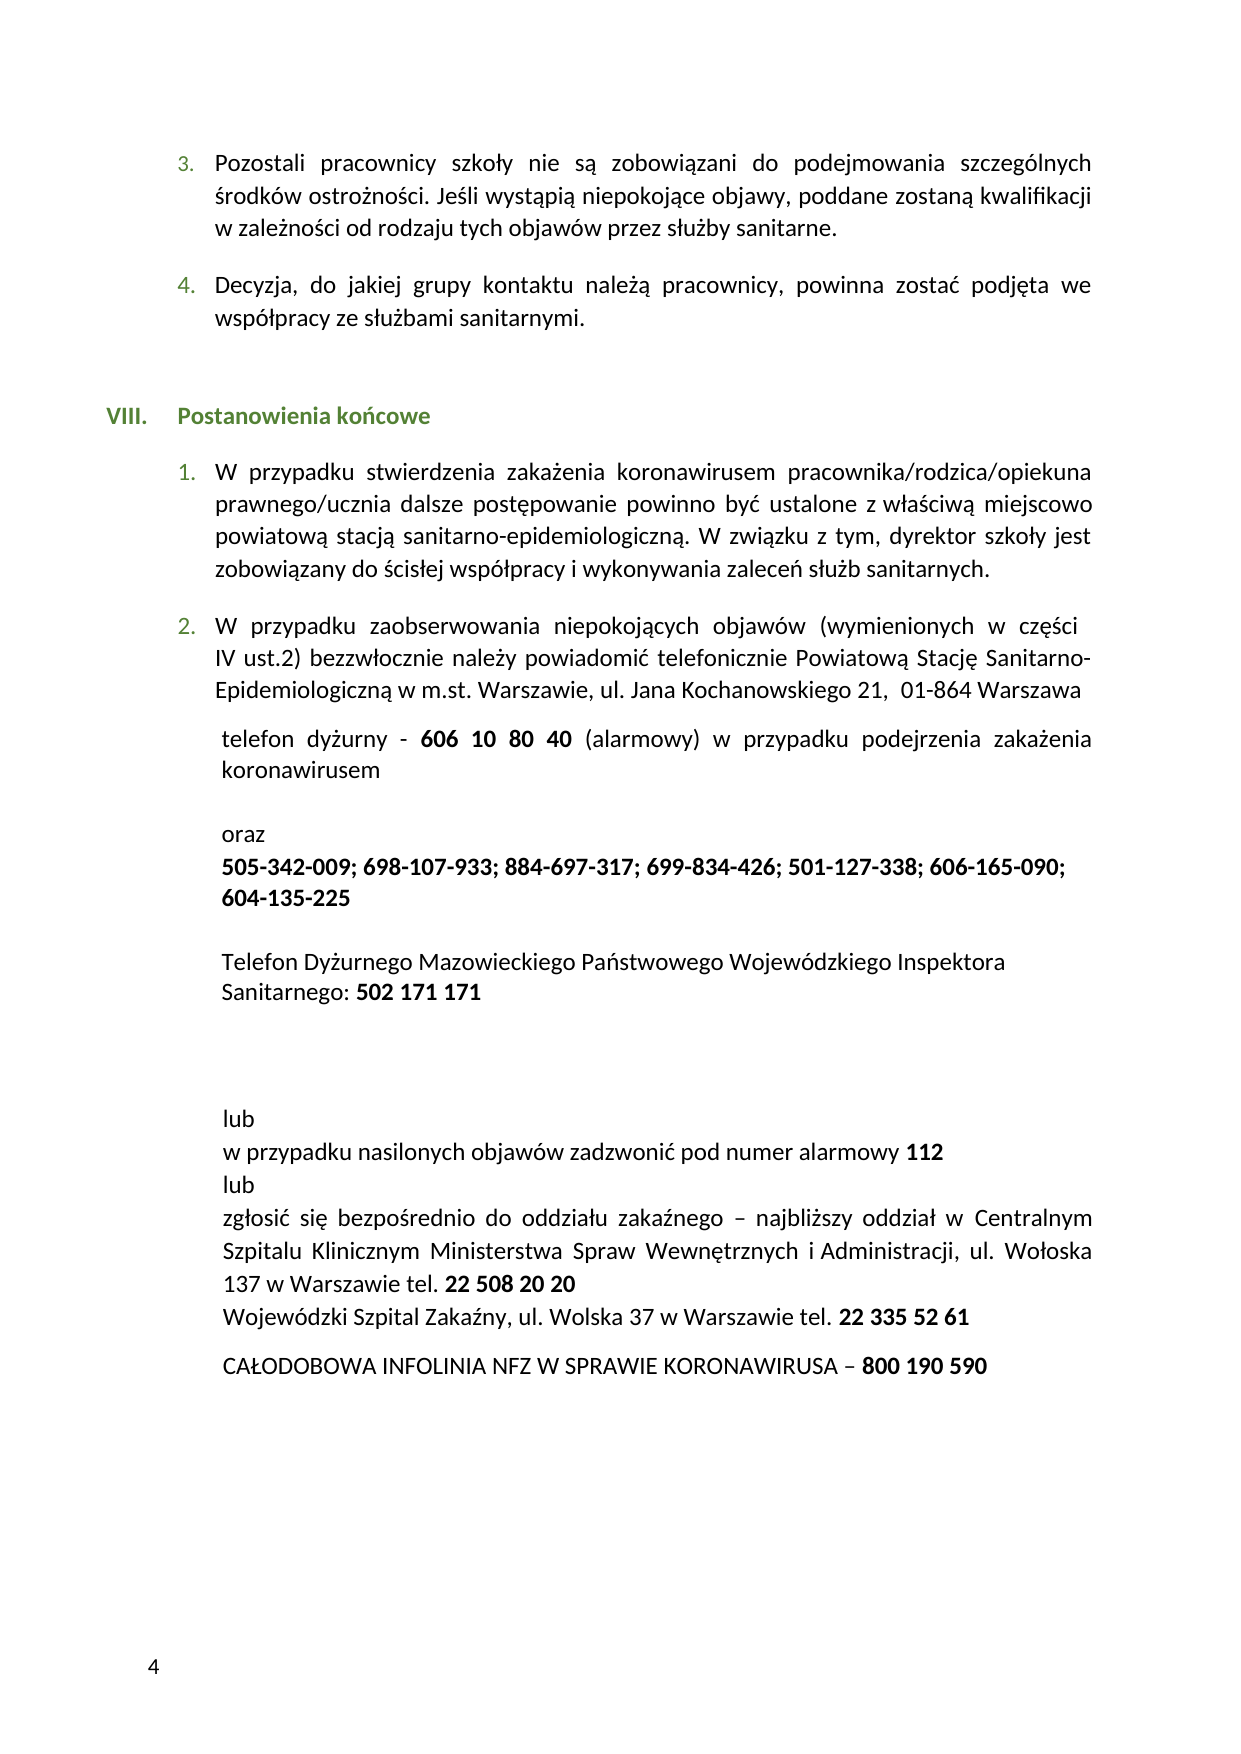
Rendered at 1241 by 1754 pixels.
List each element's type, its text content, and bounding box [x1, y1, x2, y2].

list w przypadku nasilonych objawów zadzwonić pod numer alarmowy 112 [223, 1136, 1093, 1167]
list Postanowienia końcowe [148, 400, 1093, 431]
list telefon dyżurny - 606 10 80 40 (alarmowy) w przypadku podejrzenia zakażenia koronawirusem [221, 723, 1093, 784]
list Wojewódzki Szpital Zakaźny, ul. Wolska 37 w Warszawie tel. 22 335 52 61 [223, 1301, 1093, 1331]
list zgłosić się bezpośrednio do oddziału zakaźnego – najbliższy oddział w Centralnym Szpitalu Klinicznym Ministerstwa Spraw Wewnętrznych i Administracji, ul. Wołoska 137 w Warszawie tel. 22 508 20 20 [223, 1202, 1093, 1298]
text Telefon Dyżurnego Mazowieckiego Państwowego Wojewódzkiego Inspektora Sanitarnego: 502 171 171 [221, 946, 1093, 1007]
text 505-342-009; 698-107-933; 884-697-317; 699-834-426; 501-127-338; 606-165-090; 604-135-225 [221, 851, 1093, 912]
list lub [223, 1169, 1093, 1200]
list Decyzja, do jakiej grupy kontaktu należą pracownicy, powinna zostać podjęta we współpracy ze służbami sanitarnymi. [177, 269, 1093, 332]
text oraz [221, 818, 1093, 848]
list Pozostali pracownicy szkoły nie są zobowiązani do podejmowania szczególnych środków ostrożności. Jeśli wystąpią niepokojące objawy, poddane zostaną kwalifikacji w zależności od rodzaju tych objawów przez służby sanitarne. [177, 148, 1093, 243]
list W przypadku stwierdzenia zakażenia koronawirusem pracownika/rodzica/opiekuna prawnego/ucznia dalsze postępowanie powinno być ustalone z właściwą miejscowo powiatową stacją sanitarno-epidemiologiczną. W związku z tym, dyrektor szkoły jest zobowiązany do ścisłej współpracy i wykonywania zaleceń służb sanitarnych. [177, 456, 1093, 583]
list CAŁODOBOWA INFOLINIA NFZ W SPRAWIE KORONAWIRUSA – 800 190 590 [223, 1350, 1093, 1381]
list W przypadku zaobserwowania niepokojących objawów (wymienionych w części IV ust.2) bezzwłocznie należy powiadomić telefonicznie Powiatową Stację Sanitarno-Epidemiologiczną w m.st. Warszawie, ul. Jana Kochanowskiego 21, 01-864 Warszawa [177, 610, 1093, 705]
list lub [223, 1103, 1093, 1134]
